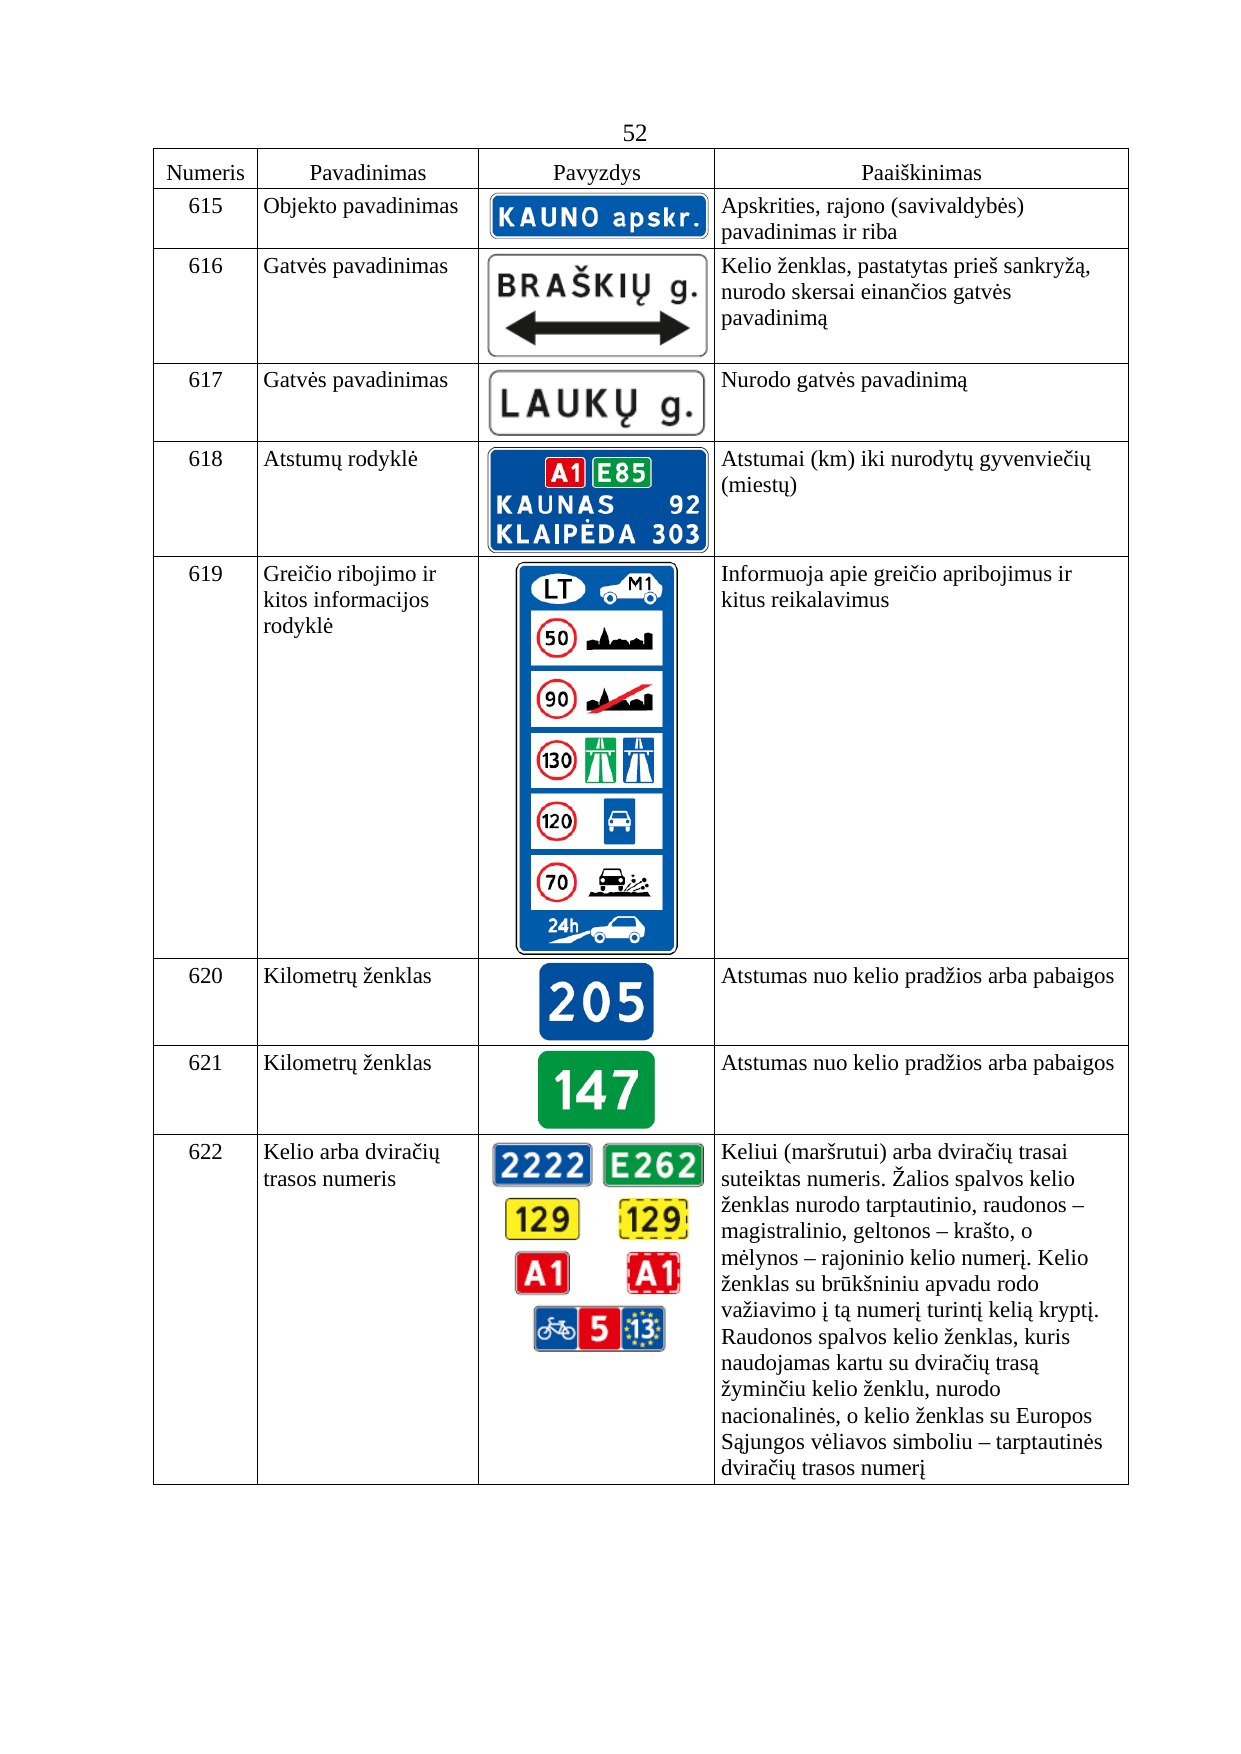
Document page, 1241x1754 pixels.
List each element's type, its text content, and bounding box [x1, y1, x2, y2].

table_header Pavadinimas [258, 149, 478, 188]
table_cell Gatvės pavadinimas [258, 364, 478, 441]
table_cell [479, 249, 714, 362]
table_cell Atstumas nuo kelio pradžios arba pabaigos [715, 1046, 1128, 1134]
table_cell Informuoja apie greičio apribojimus ir kitus reikalavimus [715, 557, 1128, 958]
table_cell Kilometrų ženklas [258, 1046, 478, 1134]
table_cell 621 [154, 1046, 257, 1134]
table_cell 620 [154, 959, 257, 1044]
table_cell Apskrities, rajono (savivaldybės) pavadinimas ir riba [715, 189, 1128, 248]
table_cell Kilometrų ženklas [258, 959, 478, 1044]
table_cell Gatvės pavadinimas [258, 249, 478, 362]
table_cell [479, 1046, 714, 1134]
table_header Pavyzdys [479, 149, 714, 188]
table_cell 615 [154, 189, 257, 248]
table_cell [479, 959, 714, 1044]
table_cell Greičio ribojimo ir kitos informacijos rodyklė [258, 557, 478, 958]
table_cell [479, 442, 714, 556]
table_cell Nurodo gatvės pavadinimą [715, 364, 1128, 441]
table_cell 619 [154, 557, 257, 958]
table_cell Atstumų rodyklė [258, 442, 478, 556]
table_cell [479, 557, 714, 958]
table_cell [479, 364, 714, 441]
table_cell Kelio arba dviračių trasos numeris [258, 1135, 478, 1484]
table_header Numeris [154, 149, 257, 188]
table_cell Objekto pavadinimas [258, 189, 478, 248]
table_cell Atstumas nuo kelio pradžios arba pabaigos [715, 959, 1128, 1044]
table_header Paaiškinimas [715, 149, 1128, 188]
table_cell [479, 1135, 714, 1484]
table_cell 618 [154, 442, 257, 556]
table_cell Kelio ženklas, pastatytas prieš sankryžą, nurodo skersai einančios gatvės pavadinimą [715, 249, 1128, 362]
table_cell [479, 189, 714, 248]
table_cell 622 [154, 1135, 257, 1484]
table_cell Keliui (maršrutui) arba dviračių trasai suteiktas numeris. Žalios spalvos kelio ženklas nurodo tarptautinio, raudonos – magistralinio, geltonos – krašto, o mėlynos – rajoninio kelio numerį. Kelio ženklas su brūkšniniu apvadu rodo važiavimo į tą numerį turintį kelią kryptį. Raudonos spalvos kelio ženklas, kuris naudojamas kartu su dviračių trasą žyminčiu kelio ženklu, nurodo nacionalinės, o kelio ženklas su Europos Sąjungos vėliavos simboliu – tarptautinės dviračių trasos numerį [715, 1135, 1128, 1484]
table_cell Atstumai (km) iki nurodytų gyvenviečių (miestų) [715, 442, 1128, 556]
table_cell 617 [154, 364, 257, 441]
table_cell 616 [154, 249, 257, 362]
